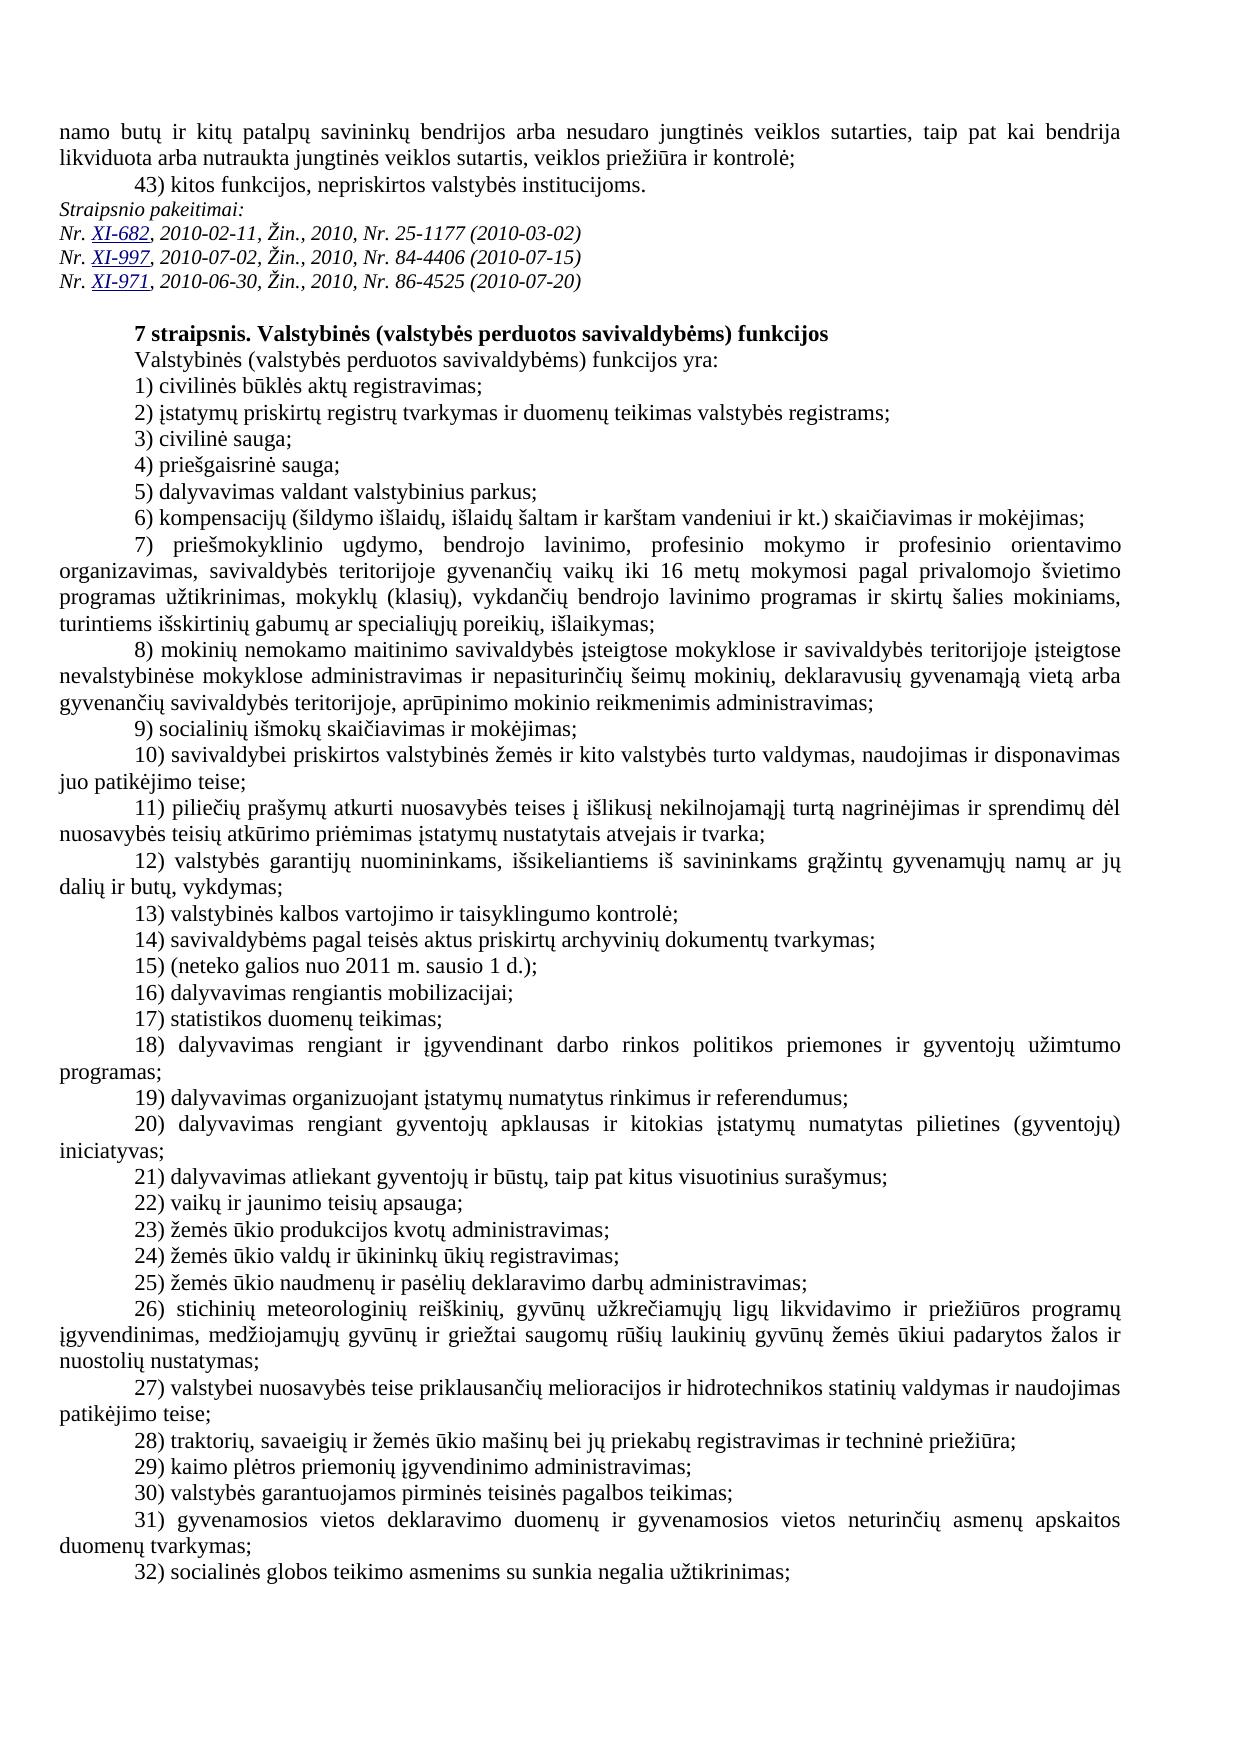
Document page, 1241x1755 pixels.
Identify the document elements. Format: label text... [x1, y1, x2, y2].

text 3) civilinė sauga; [59, 425, 1122, 452]
text Valstybinės (valstybės perduotos savivaldybėms) funkcijos yra: [59, 346, 1122, 372]
text 6) kompensacijų (šildymo išlaidų, išlaidų šaltam ir karštam vandeniui ir kt.) skaičiavimas ir mokėjimas; [59, 504, 1122, 531]
text Nr. XI-971, 2010-06-30, Žin., 2010, Nr. 86-4525 (2010-07-20) [59, 269, 1122, 293]
text 21) dalyvavimas atliekant gyventojų ir būstų, taip pat kitus visuotinius surašymus; [59, 1163, 1122, 1189]
text 26) stichinių meteorologinių reiškinių, gyvūnų užkrečiamųjų ligų likvidavimo ir priežiūros programų įgyvendinimas, medžiojamųjų gyvūnų ir griežtai saugomų rūšių laukinių gyvūnų žemės ūkiui padarytos žalos ir nuostolių nustatymas; [59, 1295, 1122, 1374]
text 43) kitos funkcijos, nepriskirtos valstybės institucijoms. [59, 171, 1122, 197]
text 4) priešgaisrinė sauga; [59, 452, 1122, 478]
text Straipsnio pakeitimai: [59, 197, 1122, 221]
text 16) dalyvavimas rengiantis mobilizacijai; [59, 979, 1122, 1005]
text 30) valstybės garantuojamos pirminės teisinės pagalbos teikimas; [59, 1479, 1122, 1506]
text Nr. XI-682, 2010-02-11, Žin., 2010, Nr. 25-1177 (2010-03-02) [59, 221, 1122, 245]
text 23) žemės ūkio produkcijos kvotų administravimas; [59, 1216, 1122, 1242]
text 17) statistikos duomenų teikimas; [59, 1005, 1122, 1031]
text 15) (neteko galios nuo 2011 m. sausio 1 d.); [59, 952, 1122, 979]
text 29) kaimo plėtros priemonių įgyvendinimo administravimas; [59, 1453, 1122, 1479]
text 2) įstatymų priskirtų registrų tvarkymas ir duomenų teikimas valstybės registrams; [59, 399, 1122, 425]
text 14) savivaldybėms pagal teisės aktus priskirtų archyvinių dokumentų tvarkymas; [59, 926, 1122, 952]
text 1) civilinės būklės aktų registravimas; [59, 372, 1122, 399]
text 8) mokinių nemokamo maitinimo savivaldybės įsteigtose mokyklose ir savivaldybės teritorijoje įsteigtose nevalstybinėse mokyklose administravimas ir nepasiturinčių šeimų mokinių, deklaravusių gyvenamąją vietą arba gyvenančių savivaldybės teritorijoje, aprūpinimo mokinio reikmenimis administravimas; [59, 636, 1122, 715]
text 22) vaikų ir jaunimo teisių apsauga; [59, 1189, 1122, 1216]
text 12) valstybės garantijų nuomininkams, išsikeliantiems iš savininkams grąžintų gyvenamųjų namų ar jų dalių ir butų, vykdymas; [59, 847, 1122, 899]
text 7) priešmokyklinio ugdymo, bendrojo lavinimo, profesinio mokymo ir profesinio orientavimo organizavimas, savivaldybės teritorijoje gyvenančių vaikų iki 16 metų mokymosi pagal privalomojo švietimo programas užtikrinimas, mokyklų (klasių), vykdančių bendrojo lavinimo programas ir skirtų šalies mokiniams, turintiems išskirtinių gabumų ar specialiųjų poreikių, išlaikymas; [59, 531, 1122, 636]
text 27) valstybei nuosavybės teise priklausančių melioracijos ir hidrotechnikos statinių valdymas ir naudojimas patikėjimo teise; [59, 1374, 1122, 1427]
text 10) savivaldybei priskirtos valstybinės žemės ir kito valstybės turto valdymas, naudojimas ir disponavimas juo patikėjimo teise; [59, 741, 1122, 794]
text 19) dalyvavimas organizuojant įstatymų numatytus rinkimus ir referendumus; [59, 1084, 1122, 1110]
text 31) gyvenamosios vietos deklaravimo duomenų ir gyvenamosios vietos neturinčių asmenų apskaitos duomenų tvarkymas; [59, 1506, 1122, 1558]
text 18) dalyvavimas rengiant ir įgyvendinant darbo rinkos politikos priemones ir gyventojų užimtumo programas; [59, 1031, 1122, 1084]
text 7 straipsnis. Valstybinės (valstybės perduotos savivaldybėms) funkcijos [59, 320, 1122, 346]
text namo butų ir kitų patalpų savininkų bendrijos arba nesudaro jungtinės veiklos sutarties, taip pat kai bendrija likviduota arba nutraukta jungtinės veiklos sutartis, veiklos priežiūra ir kontrolė; [59, 118, 1122, 171]
text 5) dalyvavimas valdant valstybinius parkus; [59, 478, 1122, 504]
text 9) socialinių išmokų skaičiavimas ir mokėjimas; [59, 715, 1122, 741]
text 24) žemės ūkio valdų ir ūkininkų ūkių registravimas; [59, 1242, 1122, 1268]
text 13) valstybinės kalbos vartojimo ir taisyklingumo kontrolė; [59, 899, 1122, 926]
text 28) traktorių, savaeigių ir žemės ūkio mašinų bei jų priekabų registravimas ir techninė priežiūra; [59, 1427, 1122, 1453]
text Nr. XI-997, 2010-07-02, Žin., 2010, Nr. 84-4406 (2010-07-15) [59, 245, 1122, 269]
text 20) dalyvavimas rengiant gyventojų apklausas ir kitokias įstatymų numatytas pilietines (gyventojų) iniciatyvas; [59, 1110, 1122, 1163]
text 11) piliečių prašymų atkurti nuosavybės teises į išlikusį nekilnojamąjį turtą nagrinėjimas ir sprendimų dėl nuosavybės teisių atkūrimo priėmimas įstatymų nustatytais atvejais ir tvarka; [59, 794, 1122, 847]
text 32) socialinės globos teikimo asmenims su sunkia negalia užtikrinimas; [59, 1558, 1122, 1585]
text 25) žemės ūkio naudmenų ir pasėlių deklaravimo darbų administravimas; [59, 1268, 1122, 1295]
